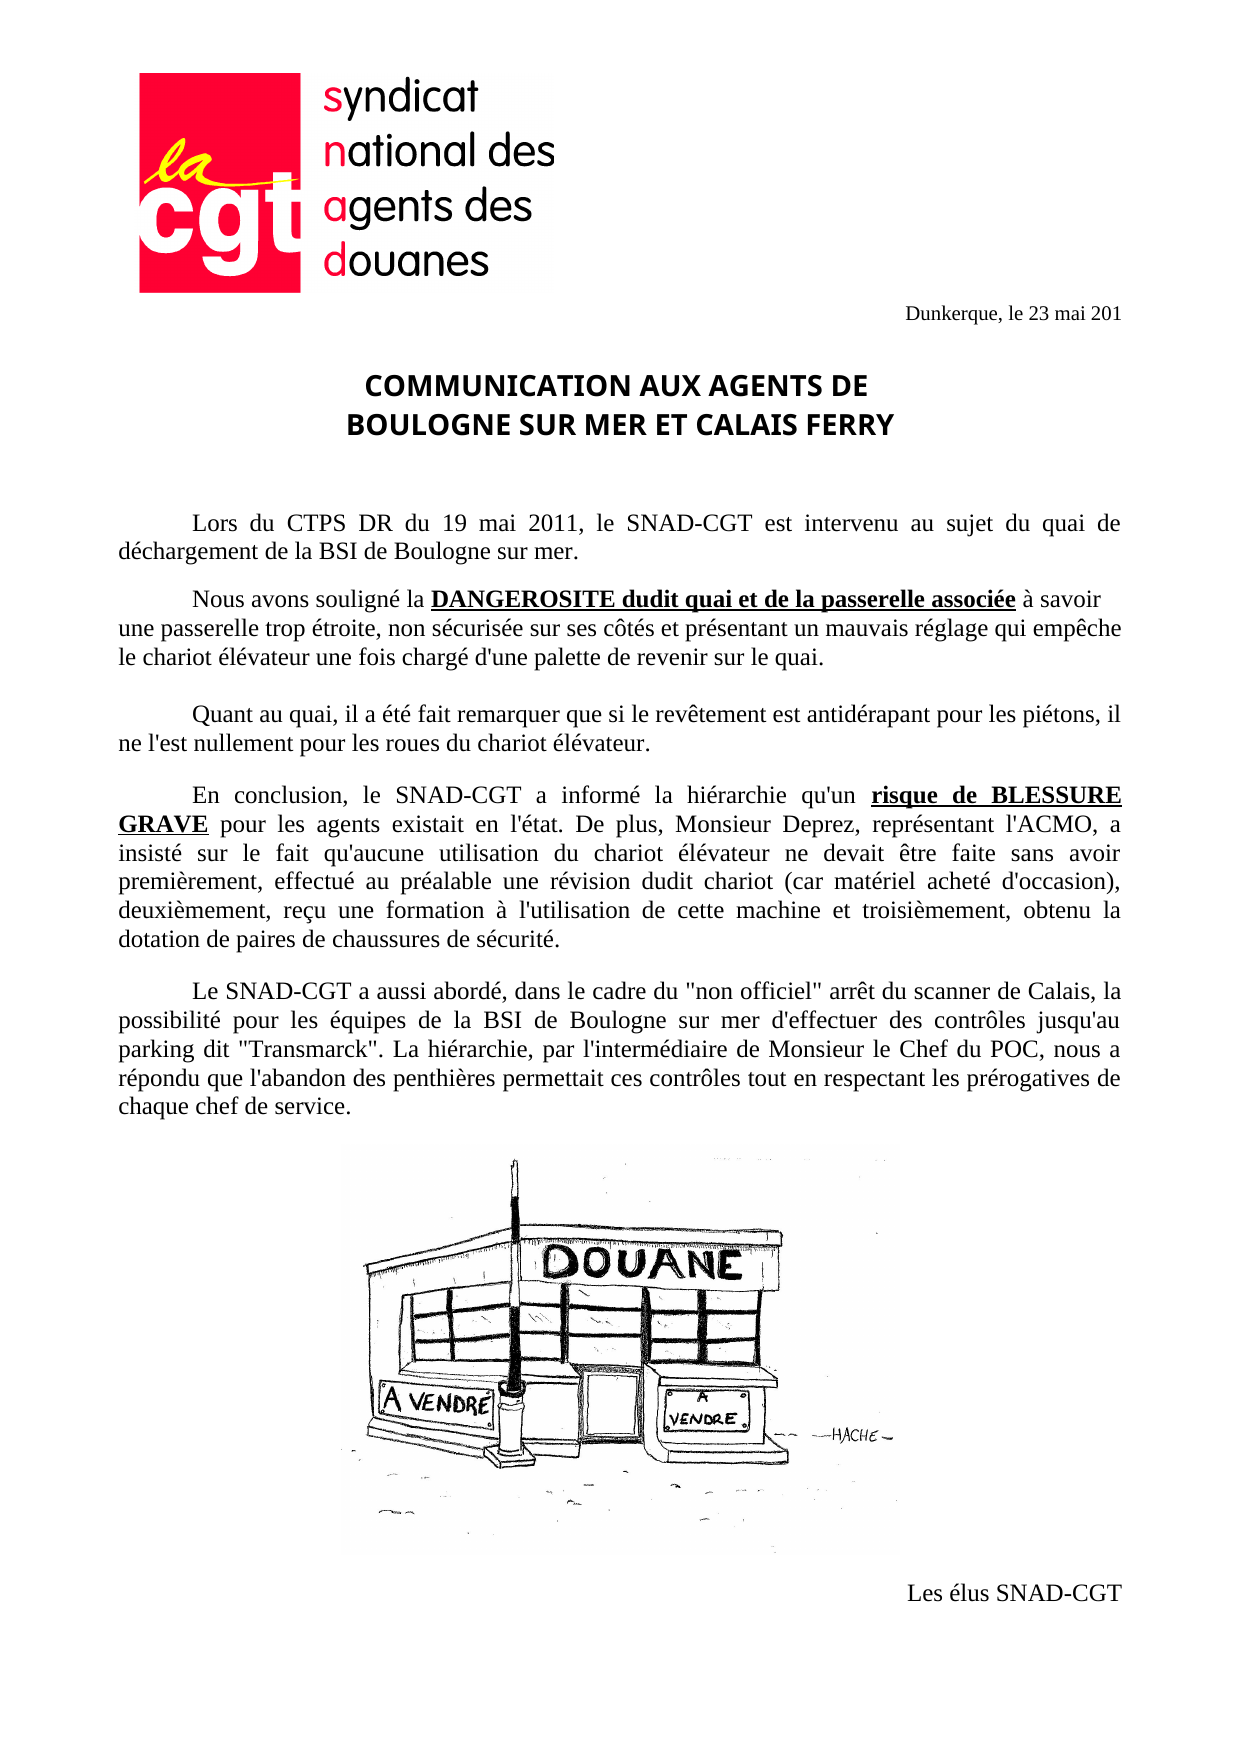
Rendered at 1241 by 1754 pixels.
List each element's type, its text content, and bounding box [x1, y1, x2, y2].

text Les élus SNAD-CGT [118, 1578, 1122, 1607]
text Lors du CTPS DR du 19 mai 2011, le SNAD-CGT est intervenu au sujet du quai de déchargement de la BSI de Boulogne sur mer. [118, 508, 1122, 565]
text Nous avons souligné la DANGEROSITE dudit quai et de la passerelle associée à savoir une passerelle trop étroite, non sécurisée sur ses côtés et présentant un mauvais réglage qui empêche le chariot élévateur une fois chargé d'une palette de revenir sur le quai. [118, 584, 1122, 670]
text BOULOGNE SUR MER ET CALAIS FERRY [118, 405, 1122, 444]
picture [134, 73, 554, 293]
text En conclusion, le SNAD-CGT a informé la hiérarchie qu'un risque de BLESSURE GRAVE pour les agents existait en l'état. De plus, Monsieur Deprez, représentant l'ACMO, a insisté sur le fait qu'aucune utilisation du chariot élévateur ne devait être faite sans avoir premièrement, effectué au préalable une révision dudit chariot (car matériel acheté d'occasion), deuxièmement, reçu une formation à l'utilisation de cette machine et troisièmement, obtenu la dotation de paires de chaussures de sécurité. [118, 780, 1122, 953]
picture [341, 1144, 900, 1555]
table_header [111, 64, 118, 301]
table_header [587, 64, 1070, 301]
text Quant au quai, il a été fait remarquer que si le revêtement est antidérapant pour les piétons, il ne l'est nullement pour les roues du chariot élévateur. [118, 699, 1122, 757]
text Le SNAD-CGT a aussi abordé, dans le cadre du "non officiel" arrêt du scanner de Calais, la possibilité pour les équipes de la BSI de Boulogne sur mer d'effectuer des contrôles jusqu'au parking dit "Transmarck". La hiérarchie, par l'intermédiaire de Monsieur le Chef du POC, nous a répondu que l'abandon des penthières permettait ces contrôles tout en respectant les prérogatives de chaque chef de service. [118, 976, 1122, 1120]
text Dunkerque, le 23 mai 201 [118, 301, 1122, 325]
table_header [571, 64, 587, 301]
text COMMUNICATION AUX AGENTS DE [118, 365, 1122, 405]
